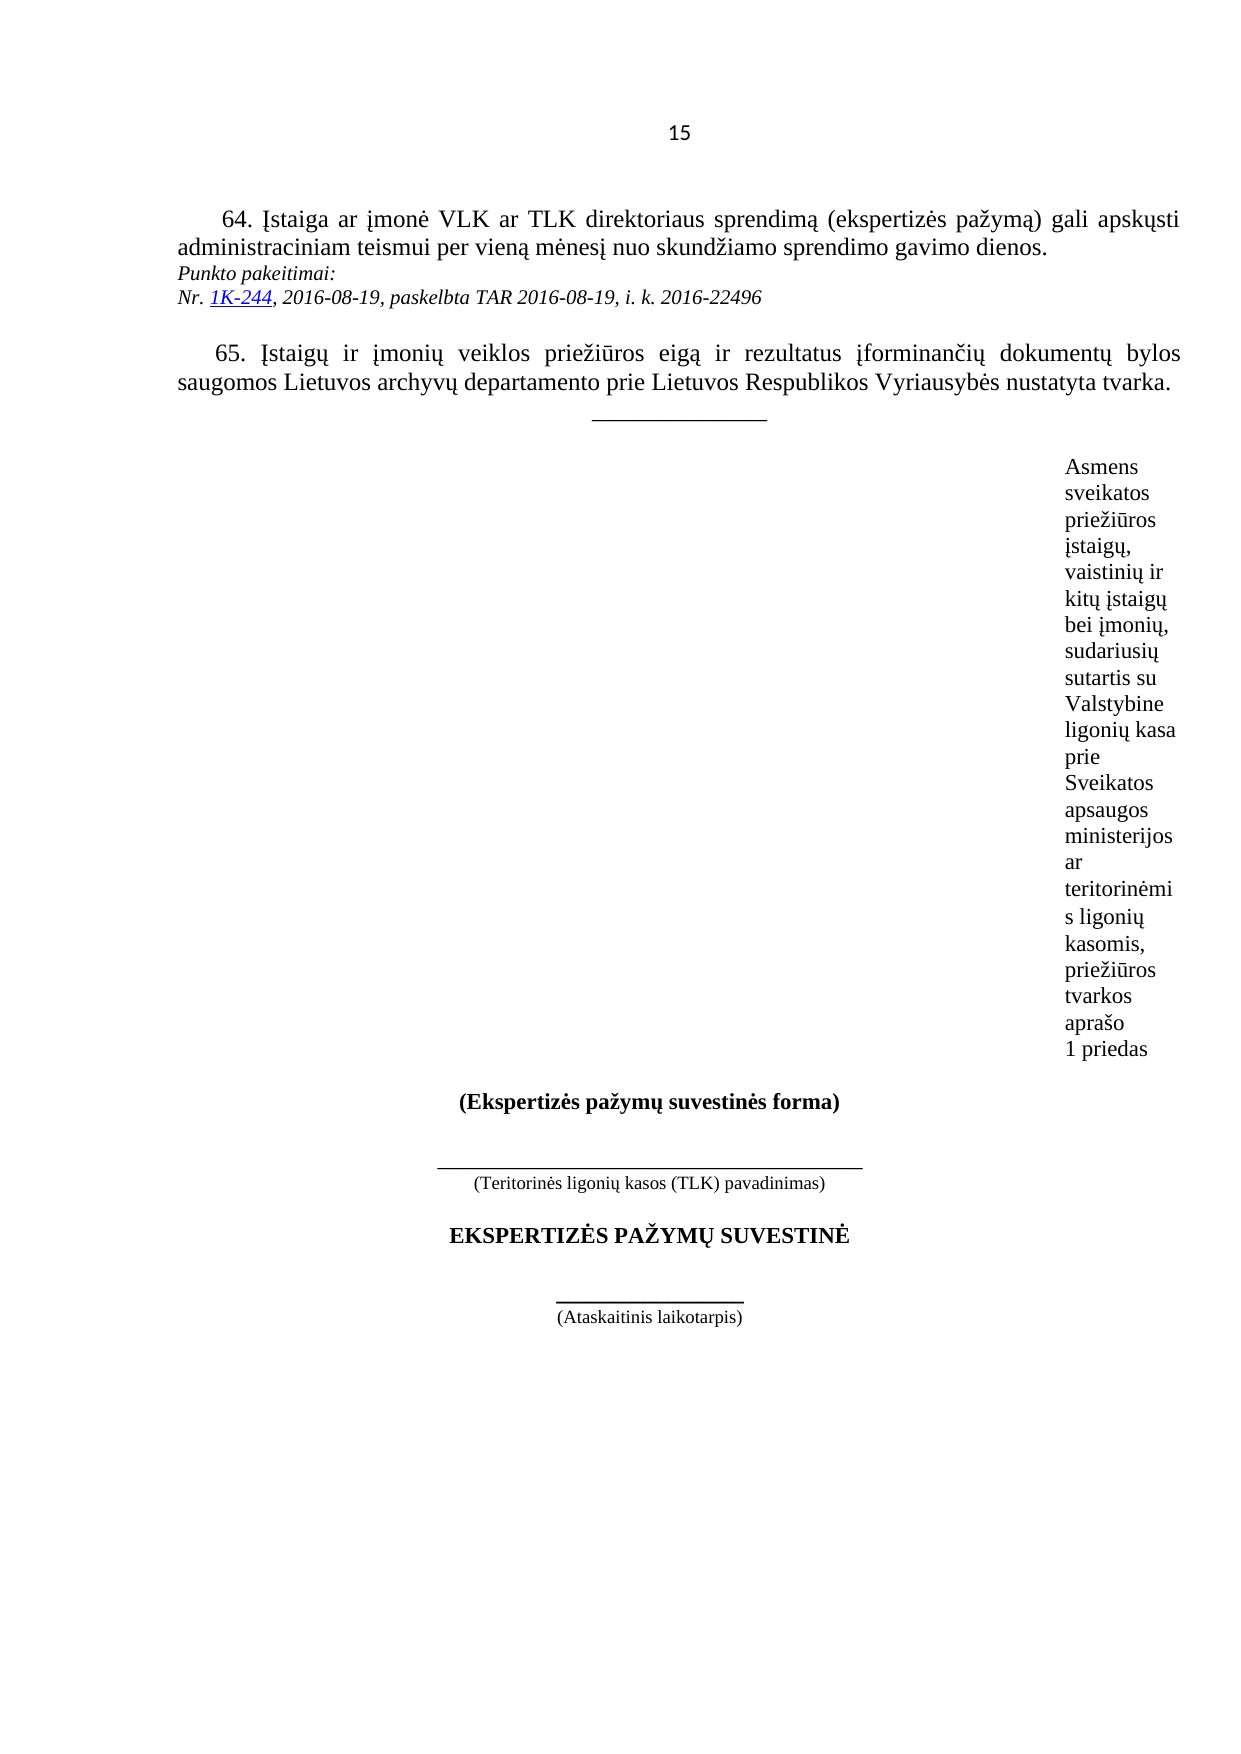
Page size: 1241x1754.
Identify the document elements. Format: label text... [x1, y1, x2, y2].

text (Ataskaitinis laikotarpis) [118, 1306, 1181, 1327]
text EKSPERTIZĖS PAŽYMŲ SUVESTINĖ [118, 1222, 1181, 1248]
text 1 priedas [1064, 1035, 1181, 1062]
text 65. Įstaigų ir įmonių veiklos priežiūros eigą ir rezultatus įforminančių dokumentų bylos saugomos Lietuvos archyvų departamento prie Lietuvos Respublikos Vyriausybės nustatyta tvarka. [177, 338, 1181, 396]
text __________________________________ [118, 1143, 1181, 1172]
text Asmens sveikatos priežiūros įstaigų, vaistinių ir kitų įstaigų [1064, 453, 1181, 611]
text ______________ [177, 396, 1181, 424]
text Nr. 1K-244, 2016-08-19, paskelbta TAR 2016-08-19, i. k. 2016-22496 [177, 285, 1181, 309]
text bei įmonių, sudariusių sutartis su Valstybine ligonių kasa prie Sveikatos apsaugos ministerijos ar teritorinėmis ligonių kasomis, priežiūros tvarkos aprašo [1064, 611, 1181, 1035]
text (Ekspertizės pažymų suvestinės forma) [118, 1088, 1181, 1114]
text Punkto pakeitimai: [177, 261, 1181, 285]
text 64. Įstaiga ar įmonė VLK ar TLK direktoriaus sprendimą (ekspertizės pažymą) gali apskųsti administraciniam teismui per vieną mėnesį nuo skundžiamo sprendimo gavimo dienos. [177, 204, 1181, 261]
text (Teritorinės ligonių kasos (TLK) pavadinimas) [118, 1172, 1181, 1193]
text _______________ [118, 1277, 1181, 1306]
